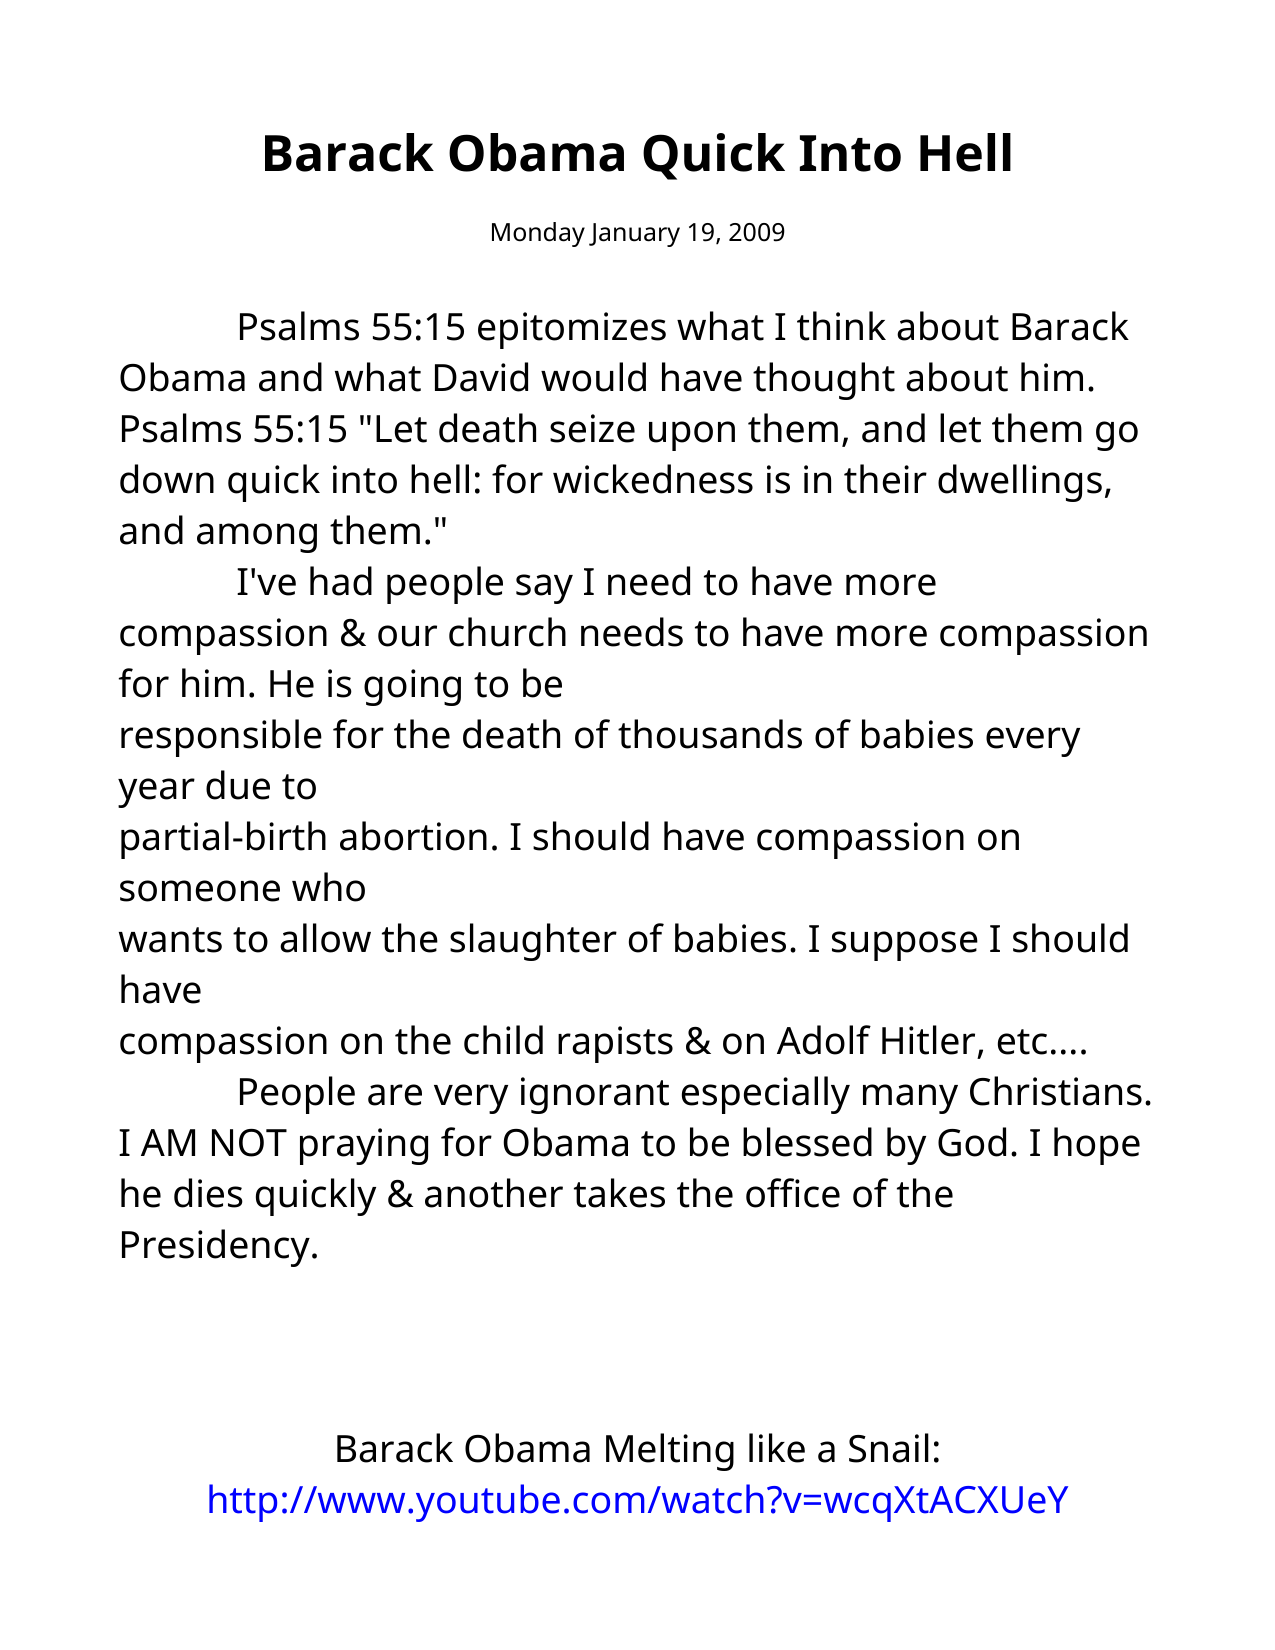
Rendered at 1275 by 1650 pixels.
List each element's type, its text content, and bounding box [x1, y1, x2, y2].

text Barack Obama Quick Into Hell [118, 118, 1157, 186]
text Barack Obama Melting like a Snail: [118, 1423, 1157, 1474]
text Monday January 19, 2009 [118, 215, 1157, 249]
text People are very ignorant especially many Christians. I AM NOT praying for Obama to be blessed by God. I hope he dies quickly & another takes the office of the Presidency. [118, 1065, 1157, 1269]
text I've had people say I need to have more compassion & our church needs to have more compassion for him. He is going to be [118, 555, 1157, 708]
text http://www.youtube.com/watch?v=wcqXtACXUeY [118, 1474, 1157, 1525]
text responsible for the death of thousands of babies every year due to [118, 708, 1157, 810]
text partial-birth abortion. I should have compassion on someone who [118, 810, 1157, 912]
text compassion on the child rapists & on Adolf Hitler, etc.... [118, 1014, 1157, 1065]
text wants to allow the slaughter of babies. I suppose I should have [118, 912, 1157, 1014]
text Psalms 55:15 epitomizes what I think about Barack Obama and what David would have thought about him. Psalms 55:15 "Let death seize upon them, and let them go down quick into hell: for wickedness is in their dwellings, and among them." [118, 300, 1157, 555]
